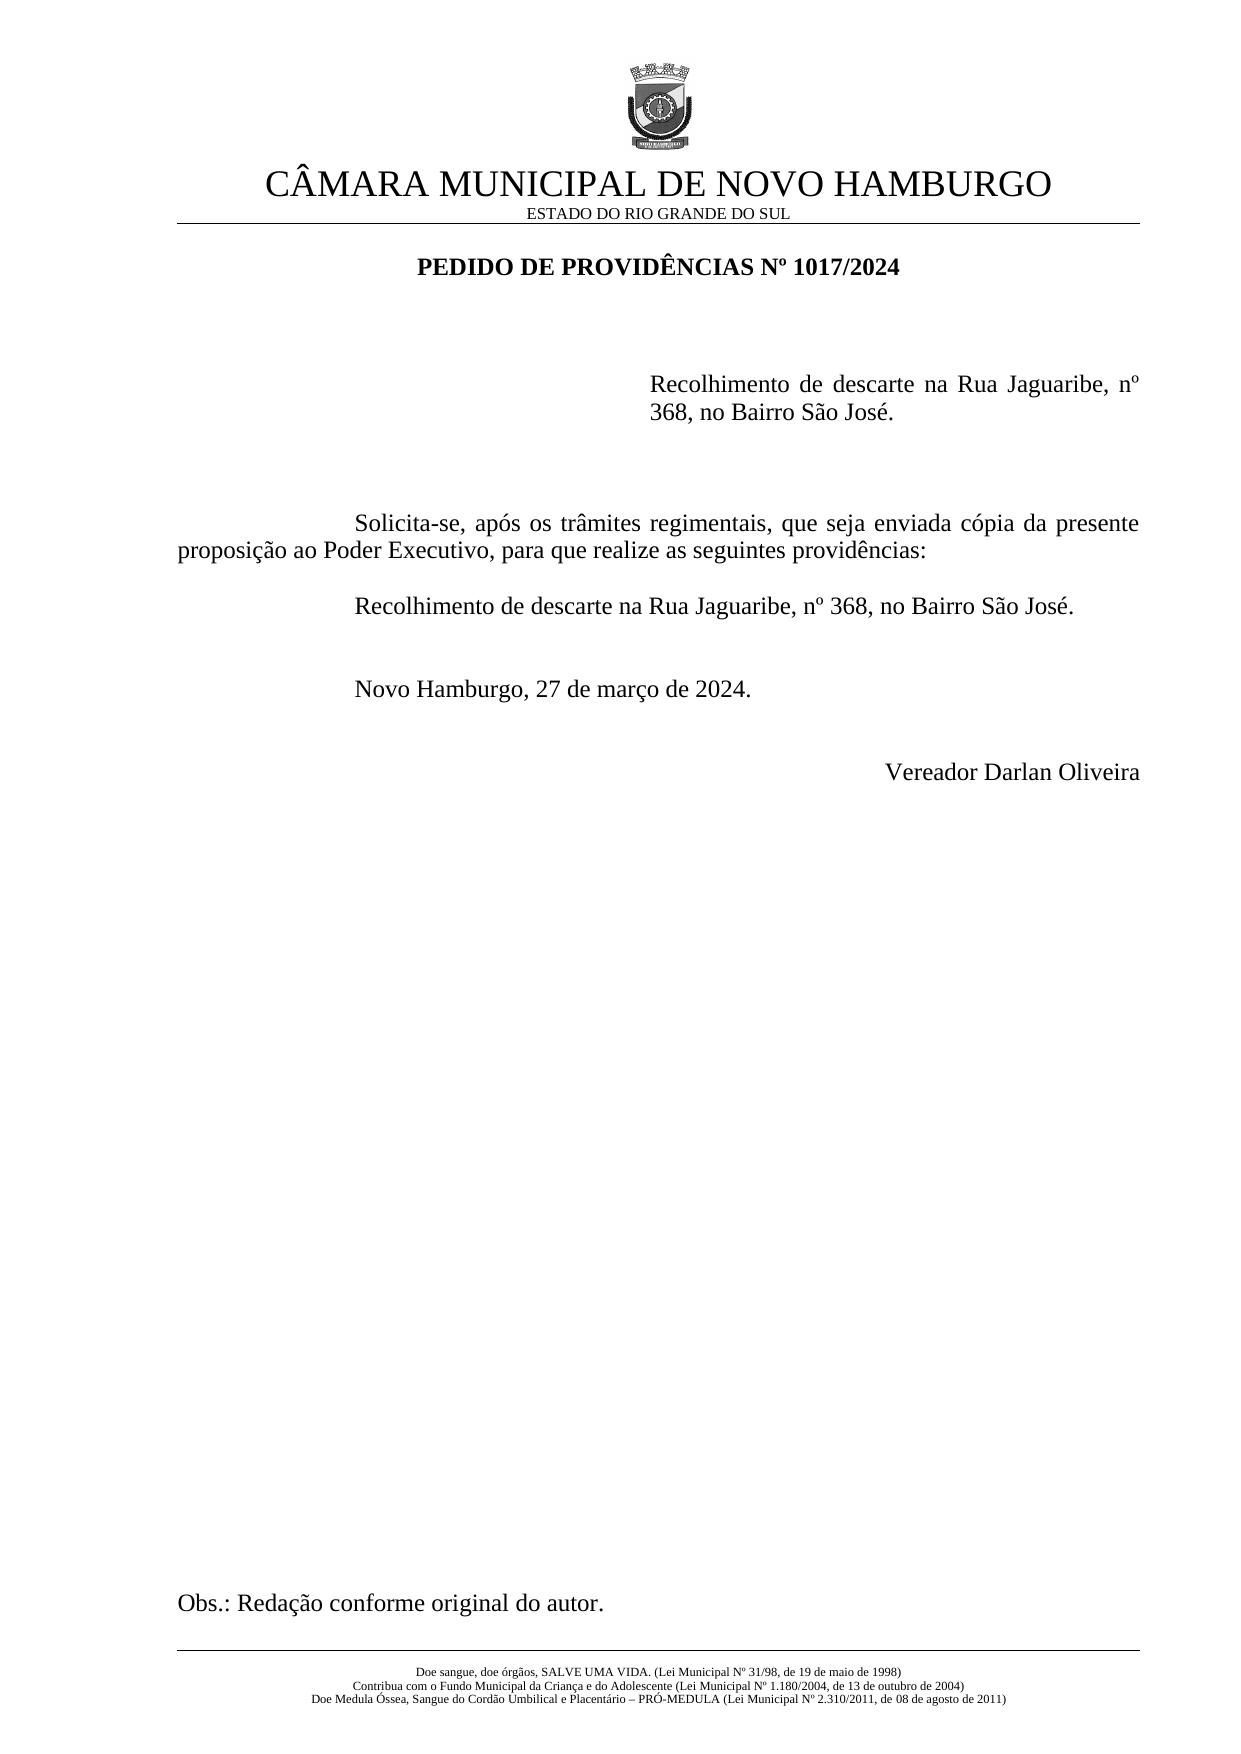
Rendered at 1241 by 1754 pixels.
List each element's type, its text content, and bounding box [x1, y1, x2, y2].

text Solicita-se, após os trâmites regimentais, que seja enviada cópia da presente proposição ao Poder Executivo, para que realize as seguintes providências: [177, 509, 1140, 564]
text Vereador Darlan Oliveira [177, 758, 1140, 786]
text Recolhimento de descarte na Rua Jaguaribe, nº 368, no Bairro São José. [177, 592, 1140, 620]
text Novo Hamburgo, 27 de março de 2024. [177, 675, 1140, 703]
text PEDIDO DE PROVIDÊNCIAS Nº 1017/2024 [177, 253, 1140, 281]
text Recolhimento de descarte na Rua Jaguaribe, nº 368, no Bairro São José. [649, 370, 1140, 426]
text Obs.: Redação conforme original do autor. [177, 1589, 1140, 1617]
